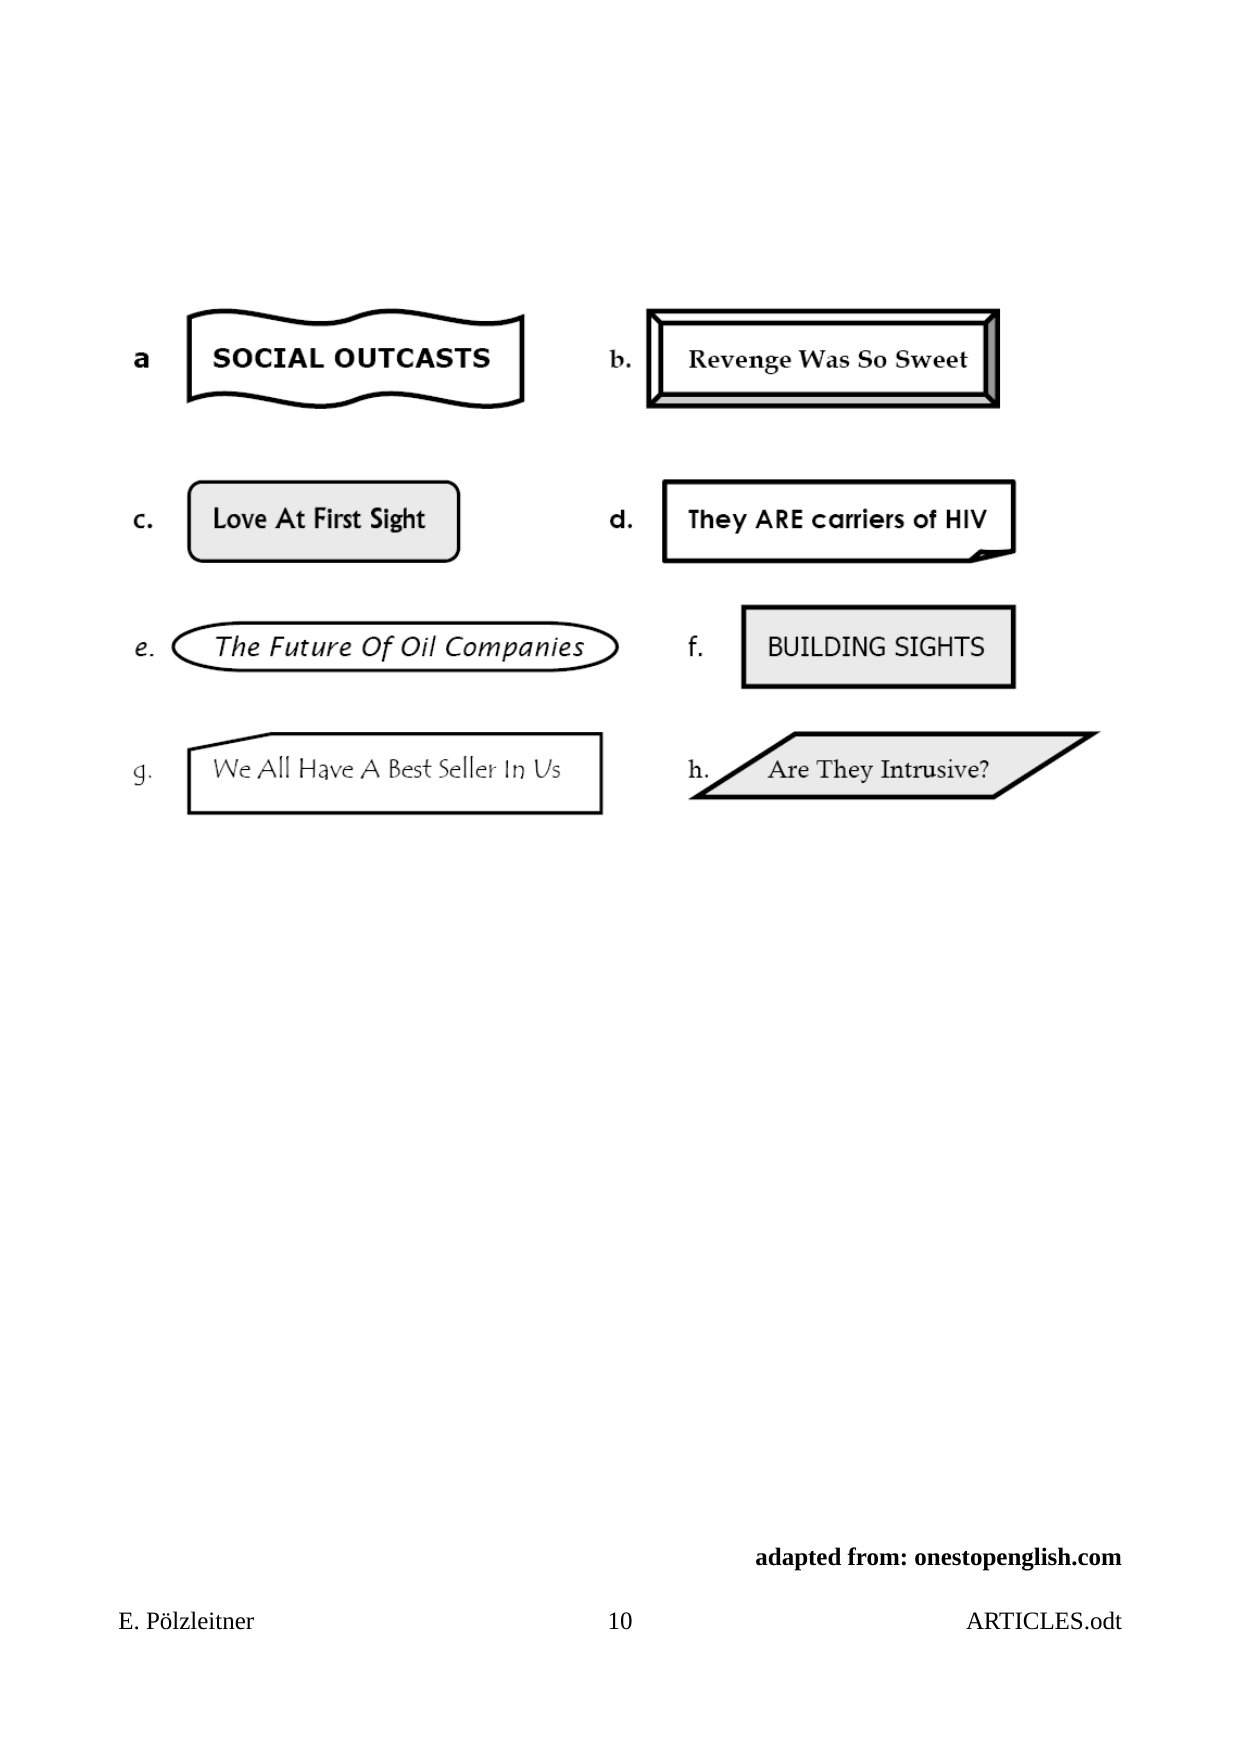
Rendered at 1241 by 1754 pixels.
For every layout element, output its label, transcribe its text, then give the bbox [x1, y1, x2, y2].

text adapted from: onestopenglish.com [118, 1542, 1122, 1571]
